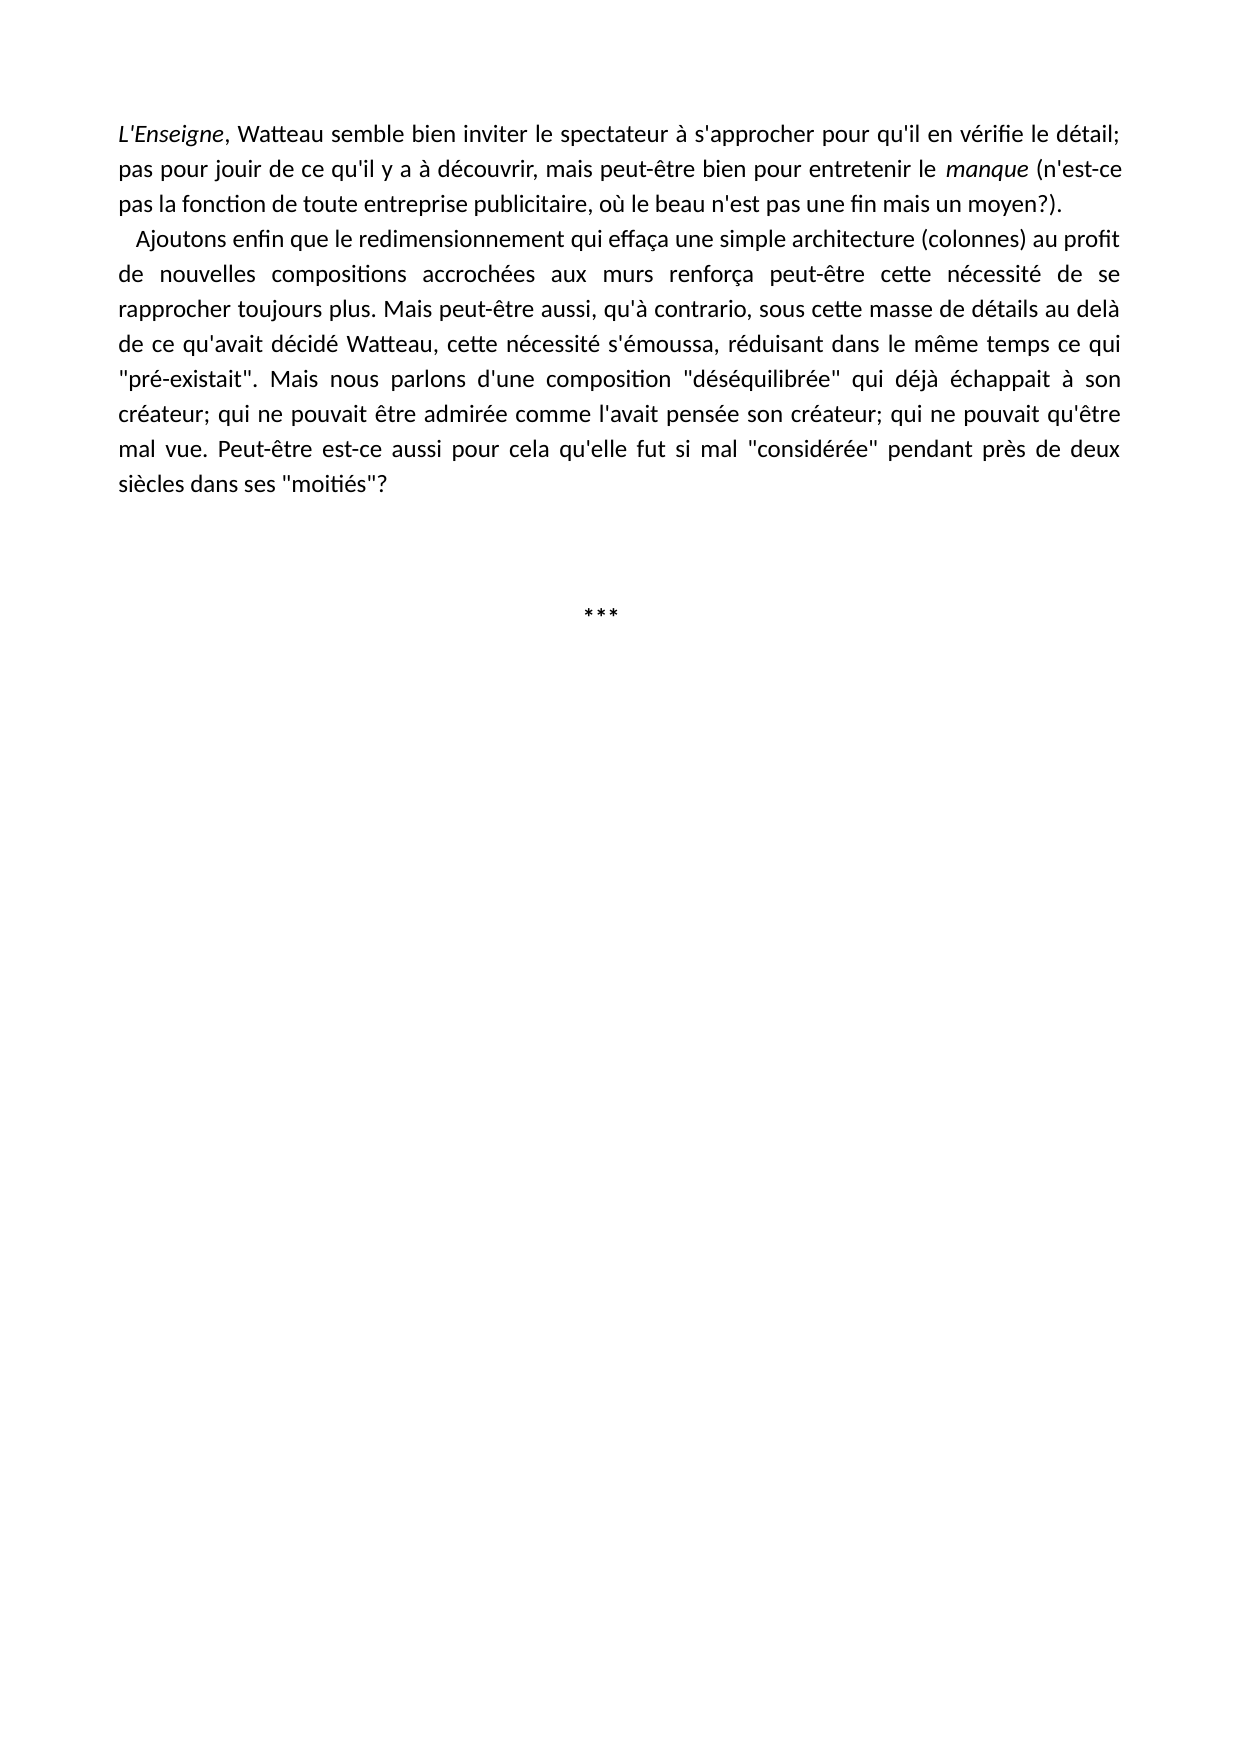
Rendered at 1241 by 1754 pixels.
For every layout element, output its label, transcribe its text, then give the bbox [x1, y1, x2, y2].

text L'Enseigne, Watteau semble bien inviter le spectateur à s'approcher pour qu'il en vérifie le détail; pas pour jouir de ce qu'il y a à découvrir, mais peut-être bien pour entretenir le manque (n'est-ce pas la fonction de toute entreprise publicitaire, où le beau n'est pas une fin mais un moyen?). [118, 118, 1122, 219]
text *** [118, 603, 1122, 633]
text Ajoutons enfin que le redimensionnement qui effaça une simple architecture (colonnes) au profit de nouvelles compositions accrochées aux murs renforça peut-être cette nécessité de se rapprocher toujours plus. Mais peut-être aussi, qu'à contrario, sous cette masse de détails au delà de ce qu'avait décidé Watteau, cette nécessité s'émoussa, réduisant dans le même temps ce qui "pré-existait". Mais nous parlons d'une composition "déséquilibrée" qui déjà échappait à son créateur; qui ne pouvait être admirée comme l'avait pensée son créateur; qui ne pouvait qu'être mal vue. Peut-être est-ce aussi pour cela qu'elle fut si mal "considérée" pendant près de deux siècles dans ses "moitiés"? [118, 223, 1122, 499]
